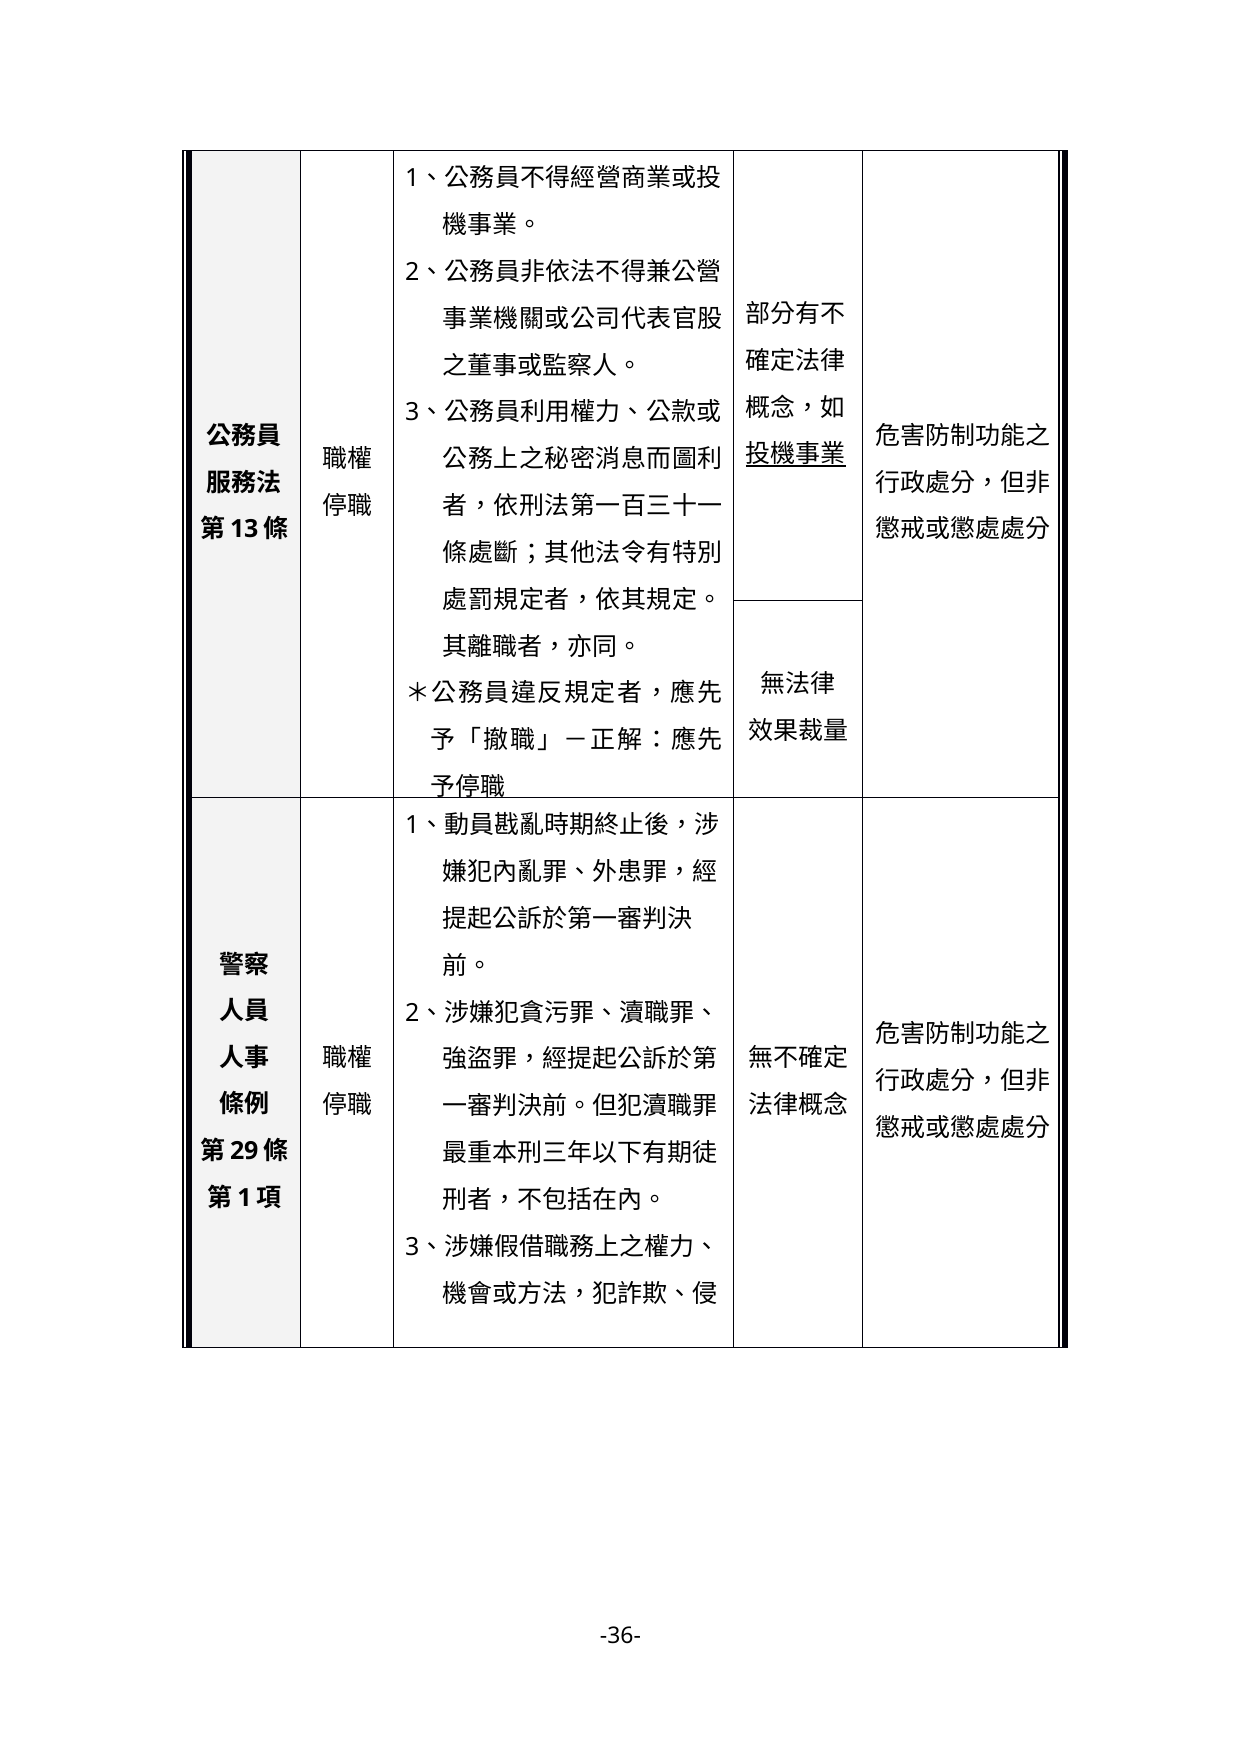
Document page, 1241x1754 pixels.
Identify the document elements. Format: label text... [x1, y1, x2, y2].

table_cell 危害防制功能之行政處分，但非懲戒或懲處處分 [863, 151, 1058, 797]
table_cell 公務員服務法 第13條 [192, 151, 300, 797]
table_cell 職權停職 [301, 798, 393, 1347]
table_cell 1、公務員不得經營商業或投機事業。 2、公務員非依法不得兼公營事業機關或公司代表官股之董事或監察人。 3、公務員利用權力、公款或公務上之秘密消息而圖利者，依刑法第一百三十一條處斷；其他法令有特別處罰規定者，依其規定。其離職者，亦同。 ＊公務員違反規定者，應先予「撤職」－正解：應先予停職 [394, 151, 733, 797]
table_cell 危害防制功能之行政處分，但非懲戒或懲處處分 [863, 798, 1058, 1347]
table_cell 職權 停職 [301, 151, 393, 797]
table_cell 部分有不確定法律概念，如投機事業 [734, 151, 862, 600]
table_cell 1、動員戡亂時期終止後，涉嫌犯內亂罪、外患罪，經提起公訴於第一審判決前。 2、涉嫌犯貪污罪、瀆職罪、強盜罪，經提起公訴於第一審判決前。但犯瀆職罪最重本刑三年以下有期徒刑者，不包括在內。 3、涉嫌假借職務上之權力、機會或方法，犯詐欺、侵 [394, 798, 733, 1347]
table_cell 警察 人員 人事 條例 第29條第1項 [192, 798, 300, 1347]
table_cell 無不確定法律概念 [734, 798, 862, 1347]
table_cell 無法律 效果裁量 [734, 601, 862, 797]
